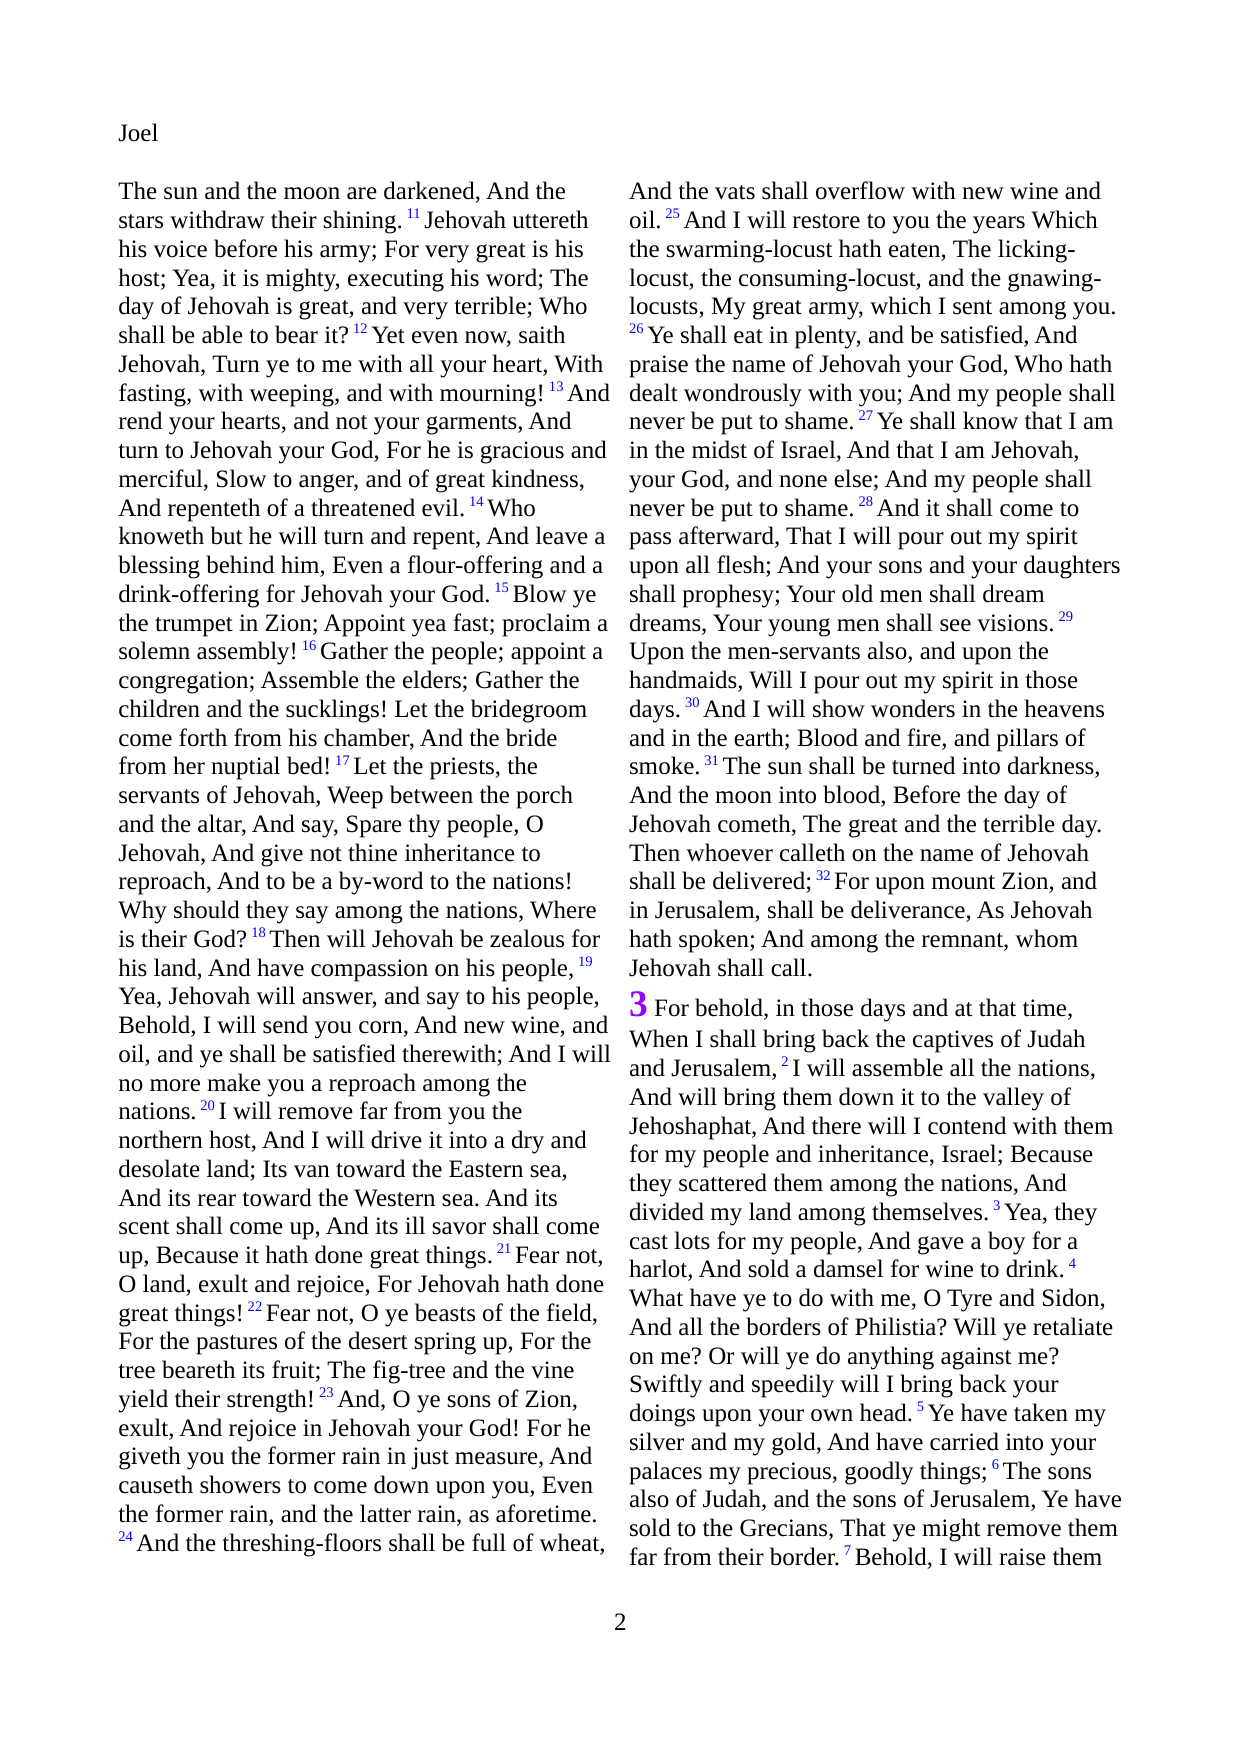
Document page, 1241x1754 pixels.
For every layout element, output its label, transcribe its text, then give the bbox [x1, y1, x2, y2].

text The sun and the moon are darkened, And the stars withdraw their shining. 11 Jehovah uttereth his voice before his army; For very great is his host; Yea, it is mighty, executing his word; The day of Jehovah is great, and very terrible; Who shall be able to bear it? 12 Yet even now, saith Jehovah, Turn ye to me with all your heart, With fasting, with weeping, and with mourning! 13 And rend your hearts, and not your garments, And turn to Jehovah your God, For he is gracious and merciful, Slow to anger, and of great kindness, And repenteth of a threatened evil. 14 Who knoweth but he will turn and repent, And leave a blessing behind him, Even a flour-offering and a drink-offering for Jehovah your God. 15 Blow ye the trumpet in Zion; Appoint yea fast; proclaim a solemn assembly! 16 Gather the people; appoint a congregation; Assemble the elders; Gather the children and the sucklings! Let the bridegroom come forth from his chamber, And the bride from her nuptial bed! 17 Let the priests, the servants of Jehovah, Weep between the porch and the altar, And say, Spare thy people, O Jehovah, And give not thine inheritance to reproach, And to be a by-word to the nations! Why should they say among the nations, Where is their God? 18 Then will Jehovah be zealous for his land, And have compassion on his people, 19 Yea, Jehovah will answer, and say to his people, Behold, I will send you corn, And new wine, and oil, and ye shall be satisfied therewith; And I will no more make you a reproach among the nations. 20 I will remove far from you the northern host, And I will drive it into a dry and desolate land; Its van toward the Eastern sea, And its rear toward the Western sea. And its scent shall come up, And its ill savor shall come up, Because it hath done great things. 21 Fear not, O land, exult and rejoice, For Jehovah hath done great things! 22 Fear not, O ye beasts of the field, For the pastures of the desert spring up, For the tree beareth its fruit; The fig-tree and the vine yield their strength! 23 And, O ye sons of Zion, exult, And rejoice in Jehovah your God! For he giveth you the former rain in just measure, And causeth showers to come down upon you, Even the former rain, and the latter rain, as aforetime. 24 And the threshing-floors shall be full of wheat, [118, 176, 611, 1556]
text And the vats shall overflow with new wine and oil. 25 And I will restore to you the years Which the swarming-locust hath eaten, The licking-locust, the consuming-locust, and the gnawing-locusts, My great army, which I sent among you. 26 Ye shall eat in plenty, and be satisfied, And praise the name of Jehovah your God, Who hath dealt wondrously with you; And my people shall never be put to shame. 27 Ye shall know that I am in the midst of Israel, And that I am Jehovah, your God, and none else; And my people shall never be put to shame. 28 And it shall come to pass afterward, That I will pour out my spirit upon all flesh; And your sons and your daughters shall prophesy; Your old men shall dream dreams, Your young men shall see visions. 29 Upon the men-servants also, and upon the handmaids, Will I pour out my spirit in those days. 30 And I will show wonders in the heavens and in the earth; Blood and fire, and pillars of smoke. 31 The sun shall be turned into darkness, And the moon into blood, Before the day of Jehovah cometh, The great and the terrible day. Then whoever calleth on the name of Jehovah shall be delivered; 32 For upon mount Zion, and in Jerusalem, shall be deliverance, As Jehovah hath spoken; And among the remnant, whom Jehovah shall call. [629, 176, 1122, 981]
text 3 For behold, in those days and at that time, When I shall bring back the captives of Judah and Jerusalem, 2 I will assemble all the nations, And will bring them down it to the valley of Jehoshaphat, And there will I contend with them for my people and inheritance, Israel; Because they scattered them among the nations, And divided my land among themselves. 3 Yea, they cast lots for my people, And gave a boy for a harlot, And sold a damsel for wine to drink. 4 What have ye to do with me, O Tyre and Sidon, And all the borders of Philistia? Will ye retaliate on me? Or will ye do anything against me? Swiftly and speedily will I bring back your doings upon your own head. 5 Ye have taken my silver and my gold, And have carried into your palaces my precious, goodly things; 6 The sons also of Judah, and the sons of Jerusalem, Ye have sold to the Grecians, That ye might remove them far from their border. 7 Behold, I will raise them [629, 981, 1122, 1571]
